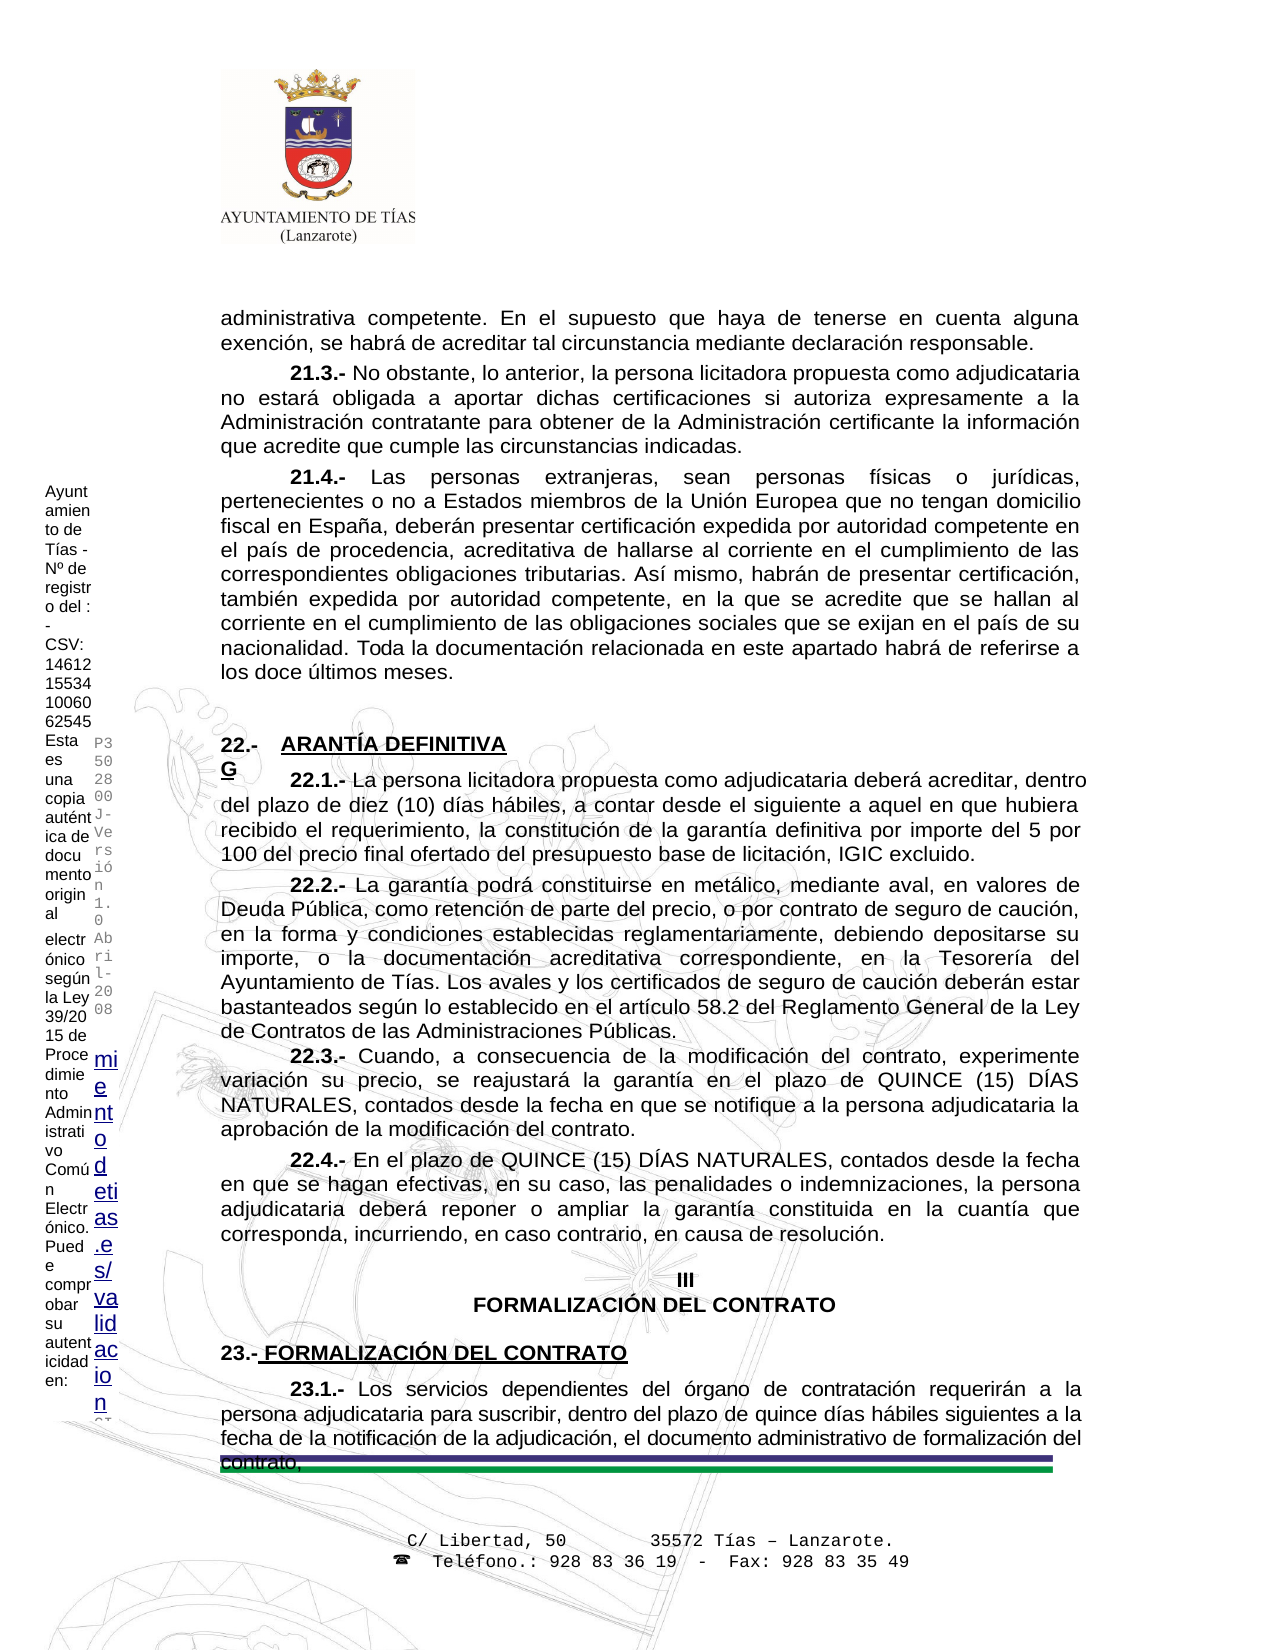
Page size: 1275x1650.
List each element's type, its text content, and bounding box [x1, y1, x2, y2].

text  Teléfono.: 928 83 36 19 - Fax: 928 83 35 49 [989, 1550, 1122, 1571]
text 22.4.- En el plazo de QUINCE (15) DÍAS NATURALES, contados desde la fecha en que se hagan efectivas, en su caso, las penalidades o indemnizaciones, la persona adjudicataria deberá reponer o ampliar la garantía constituida en la cuantía que corresponda, incurriendo, en caso contrario, en causa de resolución. [989, 1148, 1081, 1245]
text 21.3.- No obstante, lo anterior, la persona licitadora propuesta como adjudicataria no estará obligada a aportar dichas certificaciones si autoriza expresamente a la Administración contratante para obtener de la Administración certificante la información que acredite que cumple las circunstancias indicadas. [220, 361, 1081, 458]
text administrativa competente. En el supuesto que haya de tenerse en cuenta alguna exención, se habrá de acreditar tal circunstancia mediante declaración responsable. [220, 306, 1081, 355]
text 22.3.- Cuando, a consecuencia de la modificación del contrato, experimente variación su precio, se reajustará la garantía en el plazo de QUINCE (15) DÍAS NATURALES, contados desde la fecha en que se notifique a la persona adjudicataria la aprobación de la modificación del contrato. [989, 1044, 1081, 1141]
text ARANTÍA DEFINITIVA [989, 732, 1181, 756]
text C/ Libertad, 50 35572 Tías – Lanzarote. [989, 1530, 1122, 1550]
text 21.4.- Las personas extranjeras, sean personas físicas o jurídicas, pertenecientes o no a Estados miembros de la Unión Europea que no tengan domicilio fiscal en España, deberán presentar certificación expedida por autoridad competente en el país de procedencia, acreditativa de hallarse al corriente en el cumplimiento de las correspondientes obligaciones tributarias. Así mismo, habrán de presentar certificación, también expedida por autoridad competente, en la que se acredite que se hallan al corriente en el cumplimiento de las obligaciones sociales que se exijan en el país de su nacionalidad. Toda la documentación relacionada en este apartado habrá de referirse a los doce últimos meses. [220, 465, 1081, 684]
text del plazo de diez (10) días hábiles, a contar desde el siguiente a aquel en que hubiera recibido el requerimiento, la constitución de la garantía definitiva por importe del 5 por 100 del precio final ofertado del presupuesto base de licitación, IGIC excluido. [43, 480, 119, 1421]
text 22.2.- La garantía podrá constituirse en metálico, mediante aval, en valores de Deuda Pública, como retención de parte del precio, o por contrato de seguro de caución, en la forma y condiciones establecidas reglamentariamente, debiendo depositarse su importe, o la documentación acreditativa correspondiente, en la Tesorería del Ayuntamiento de Tías. Los avales y los certificados de seguro de caución deberán estar bastanteados según lo establecido en el artículo 58.2 del Reglamento General de la Ley de Contratos de las Administraciones Públicas. [989, 873, 1081, 1043]
text 22.1.- La persona licitadora propuesta como adjudicataria deberá acreditar, dentro [989, 768, 1181, 792]
text electrónico según la Ley 39/2015 de Procedimiento Administrativo Común Electrónico. Puede comprobar su autenticidad en: [45, 930, 92, 1390]
text 23.- FORMALIZACIÓN DEL CONTRATO [989, 1341, 1181, 1364]
text 23.1.- Los servicios dependientes del órgano de contratación requerirán a la persona adjudicataria para suscribir, dentro del plazo de quince días hábiles siguientes a la fecha de la notificación de la adjudicación, el documento administrativo de formalización del contrato, [989, 1377, 1082, 1474]
text http://sede.ayuntamientodetias.es/validacion CIF: [94, 1046, 119, 1421]
text del plazo de diez (10) días hábiles, a contar desde el siguiente a aquel en que hubiera recibido el requerimiento, la constitución de la garantía definitiva por importe del 5 por 100 del precio final ofertado del presupuesto base de licitación, IGIC excluido. [989, 793, 1081, 866]
text P3502800J-Versión 1.0 Abril-2008 [94, 736, 114, 1019]
text Ayuntamiento de Tías - Nº de registro del : - CSV: 14612155341006062545 Esta es una copia auténtica de documento original [45, 482, 92, 923]
